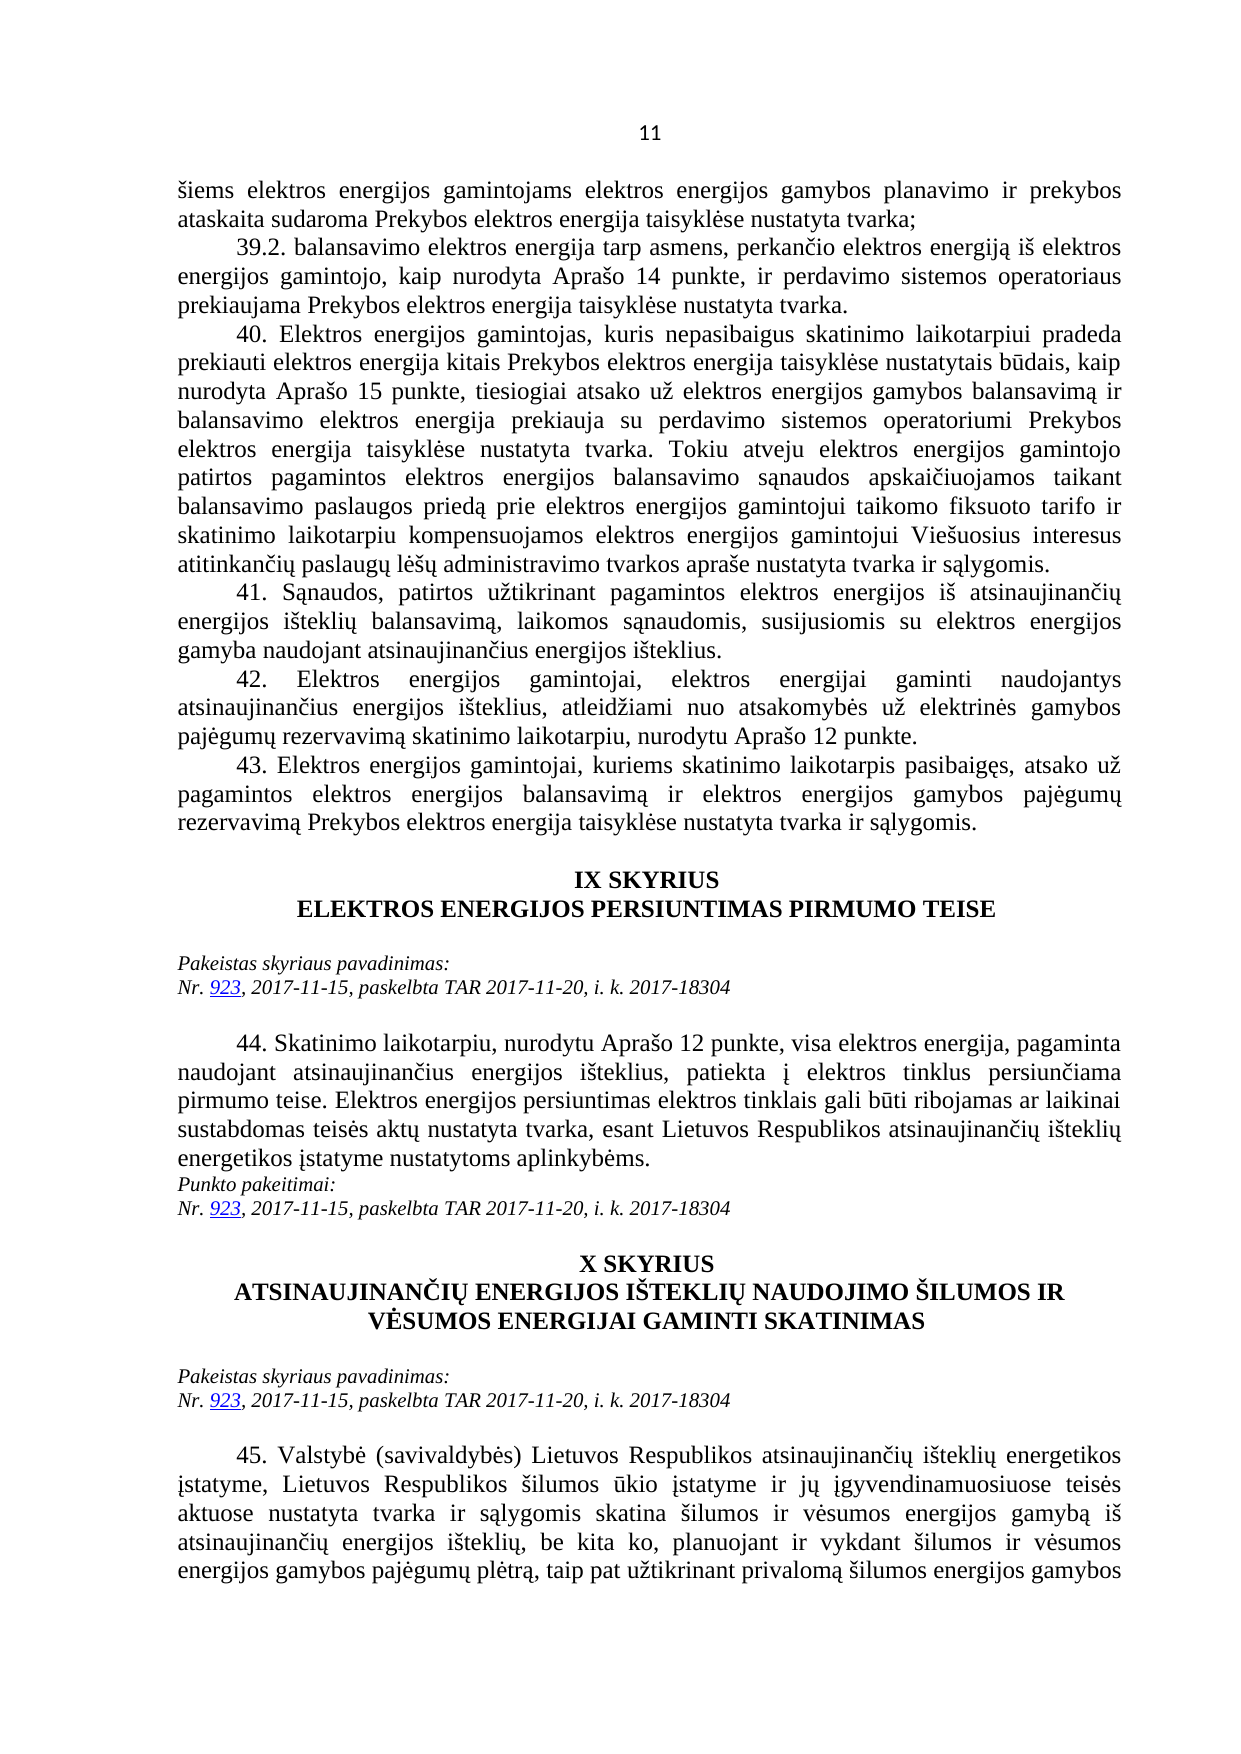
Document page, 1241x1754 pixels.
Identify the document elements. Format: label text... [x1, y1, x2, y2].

text Pakeistas skyriaus pavadinimas: [177, 951, 1122, 975]
text Nr. 923, 2017-11-15, paskelbta TAR 2017-11-20, i. k. 2017-18304 [177, 1196, 1122, 1220]
text Pakeistas skyriaus pavadinimas: [177, 1364, 1122, 1388]
text 43. Elektros energijos gamintojai, kuriems skatinimo laikotarpis pasibaigęs, atsako už pagamintos elektros energijos balansavimą ir elektros energijos gamybos pajėgumų rezervavimą Prekybos elektros energija taisyklėse nustatyta tvarka ir sąlygomis. [177, 750, 1122, 836]
text 39.2. balansavimo elektros energija tarp asmens, perkančio elektros energiją iš elektros energijos gamintojo, kaip nurodyta Aprašo 14 punkte, ir perdavimo sistemos operatoriaus prekiaujama Prekybos elektros energija taisyklėse nustatyta tvarka. [177, 232, 1122, 319]
text Nr. 923, 2017-11-15, paskelbta TAR 2017-11-20, i. k. 2017-18304 [177, 1388, 1122, 1412]
text Punkto pakeitimai: [177, 1172, 1122, 1196]
text 44. Skatinimo laikotarpiu, nurodytu Aprašo 12 punkte, visa elektros energija, pagaminta naudojant atsinaujinančius energijos išteklius, patiekta į elektros tinklus persiunčiama pirmumo teise. Elektros energijos persiuntimas elektros tinklais gali būti ribojamas ar laikinai sustabdomas teisės aktų nustatyta tvarka, esant Lietuvos Respublikos atsinaujinančių išteklių energetikos įstatyme nustatytoms aplinkybėms. [177, 1028, 1122, 1172]
text Nr. 923, 2017-11-15, paskelbta TAR 2017-11-20, i. k. 2017-18304 [177, 975, 1122, 999]
text 40. Elektros energijos gamintojas, kuris nepasibaigus skatinimo laikotarpiui pradeda prekiauti elektros energija kitais Prekybos elektros energija taisyklėse nustatytais būdais, kaip nurodyta Aprašo 15 punkte, tiesiogiai atsako už elektros energijos gamybos balansavimą ir balansavimo elektros energija prekiauja su perdavimo sistemos operatoriumi Prekybos elektros energija taisyklėse nustatyta tvarka. Tokiu atveju elektros energijos gamintojo patirtos pagamintos elektros energijos balansavimo sąnaudos apskaičiuojamos taikant balansavimo paslaugos priedą prie elektros energijos gamintojui taikomo fiksuoto tarifo ir skatinimo laikotarpiu kompensuojamos elektros energijos gamintojui Viešuosius interesus atitinkančių paslaugų lėšų administravimo tvarkos apraše nustatyta tvarka ir sąlygomis. [177, 319, 1122, 577]
text IX SKYRIUS ELEKTROS ENERGIJOS PERSIUNTIMAS PIRMUMO TEISE [177, 865, 1122, 922]
text 45. Valstybė (savivaldybės) Lietuvos Respublikos atsinaujinančių išteklių energetikos įstatyme, Lietuvos Respublikos šilumos ūkio įstatyme ir jų įgyvendinamuosiuose teisės aktuose nustatyta tvarka ir sąlygomis skatina šilumos ir vėsumos energijos gamybą iš atsinaujinančių energijos išteklių, be kita ko, planuojant ir vykdant šilumos ir vėsumos energijos gamybos pajėgumų plėtrą, taip pat užtikrinant privalomą šilumos energijos gamybos [177, 1441, 1122, 1584]
text 42. Elektros energijos gamintojai, elektros energijai gaminti naudojantys atsinaujinančius energijos išteklius, atleidžiami nuo atsakomybės už elektrinės gamybos pajėgumų rezervavimą skatinimo laikotarpiu, nurodytu Aprašo 12 punkte. [177, 664, 1122, 750]
text šiems elektros energijos gamintojams elektros energijos gamybos planavimo ir prekybos ataskaita sudaroma Prekybos elektros energija taisyklėse nustatyta tvarka; [177, 175, 1122, 232]
text X SKYRIUS ATSINAUJINANČIŲ ENERGIJOS IŠTEKLIŲ NAUDOJIMO ŠILUMOS IR VĖSUMOS ENERGIJAI GAMINTI SKATINIMAS [177, 1249, 1122, 1335]
text 41. Sąnaudos, patirtos užtikrinant pagamintos elektros energijos iš atsinaujinančių energijos išteklių balansavimą, laikomos sąnaudomis, susijusiomis su elektros energijos gamyba naudojant atsinaujinančius energijos išteklius. [177, 577, 1122, 664]
